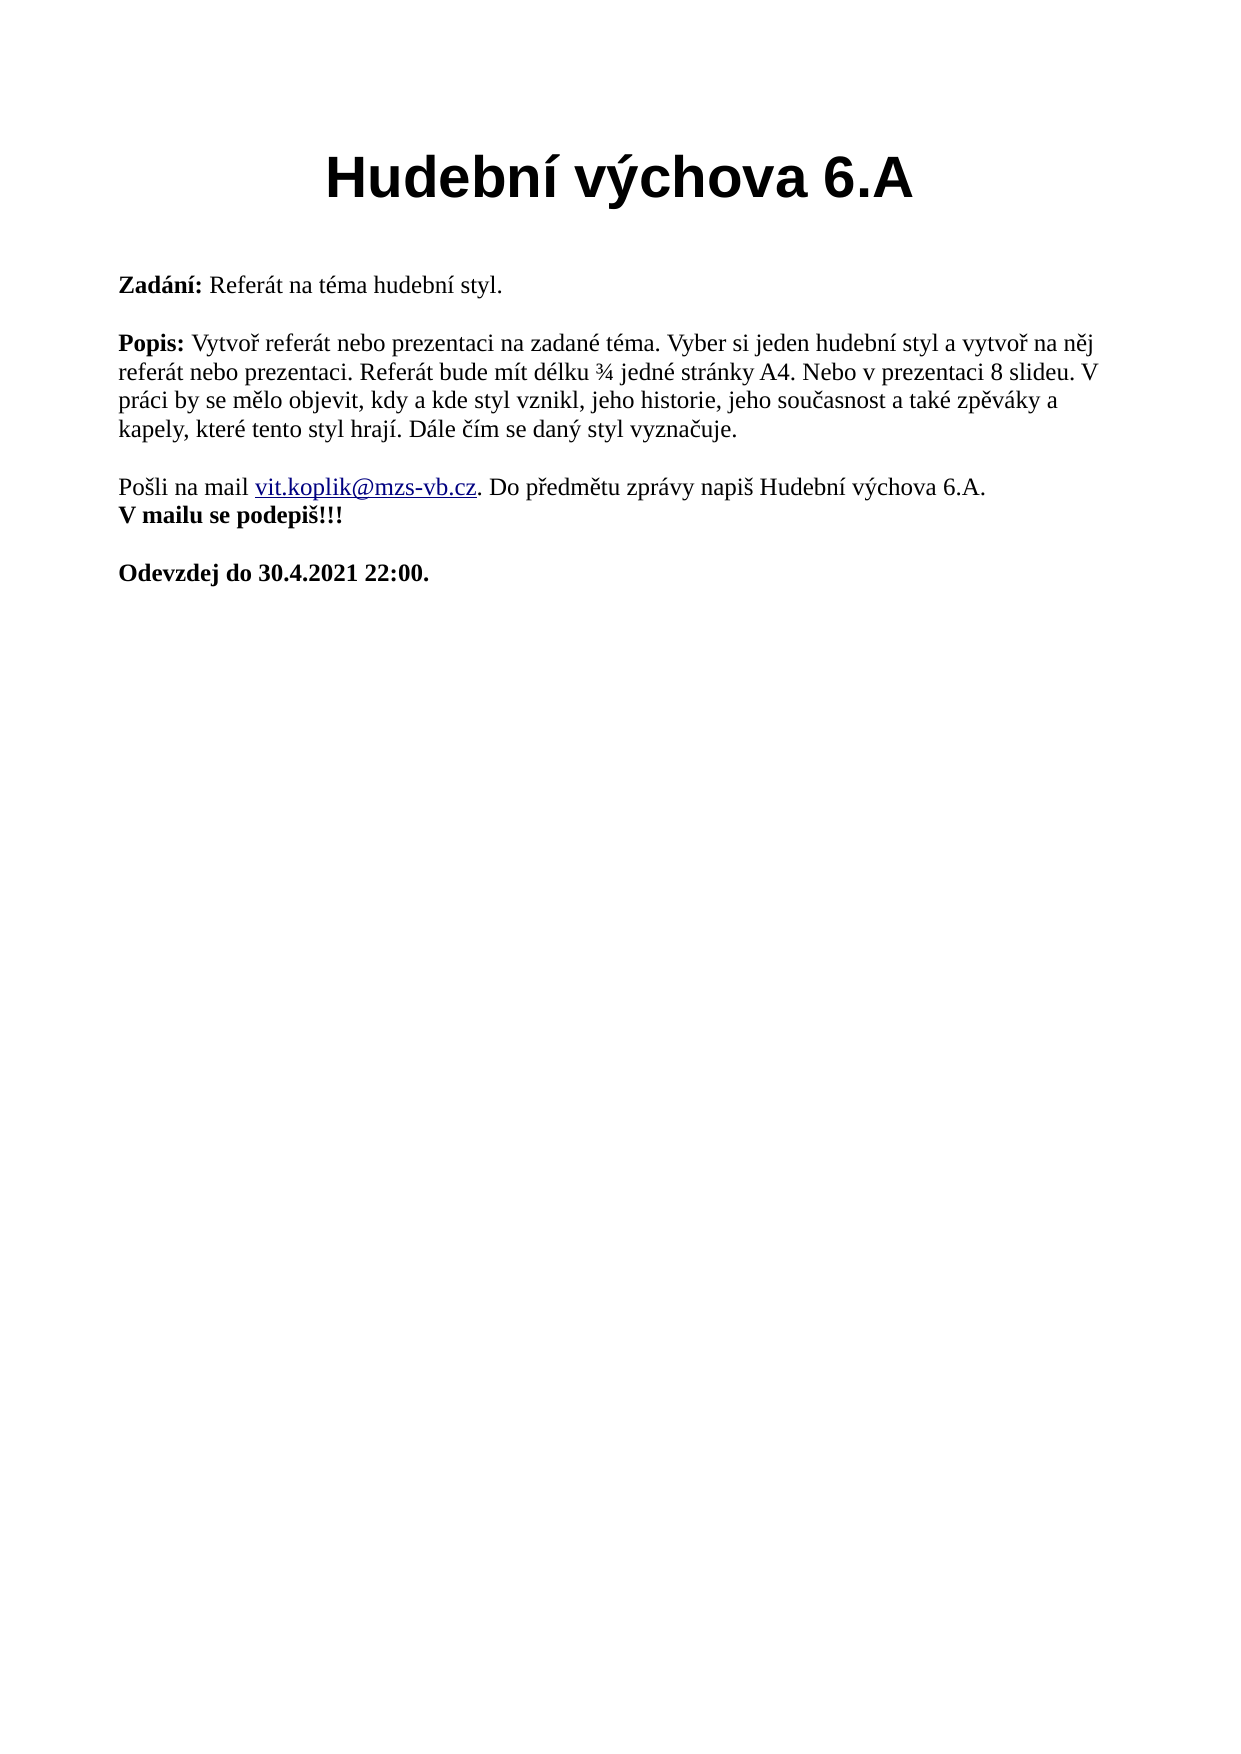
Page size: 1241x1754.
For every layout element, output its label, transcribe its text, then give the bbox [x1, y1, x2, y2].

text Zadání: Referát na téma hudební styl. [118, 270, 1122, 299]
text Odevzdej do 30.4.2021 22:00. [118, 558, 1122, 587]
text Pošli na mail vit.koplik@mzs-vb.cz. Do předmětu zprávy napiš Hudební výchova 6.A. [118, 472, 1122, 500]
text Popis: Vytvoř referát nebo prezentaci na zadané téma. Vyber si jeden hudební styl a vytvoř na něj referát nebo prezentaci. Referát bude mít délku ¾ jedné stránky A4. Nebo v prezentaci 8 slideu. V práci by se mělo objevit, kdy a kde styl vznikl, jeho historie, jeho současnost a také zpěváky a kapely, které tento styl hrají. Dále čím se daný styl vyznačuje. [118, 328, 1122, 443]
title Hudební výchova 6.A [118, 143, 1122, 210]
text V mailu se podepiš!!! [118, 500, 1122, 529]
